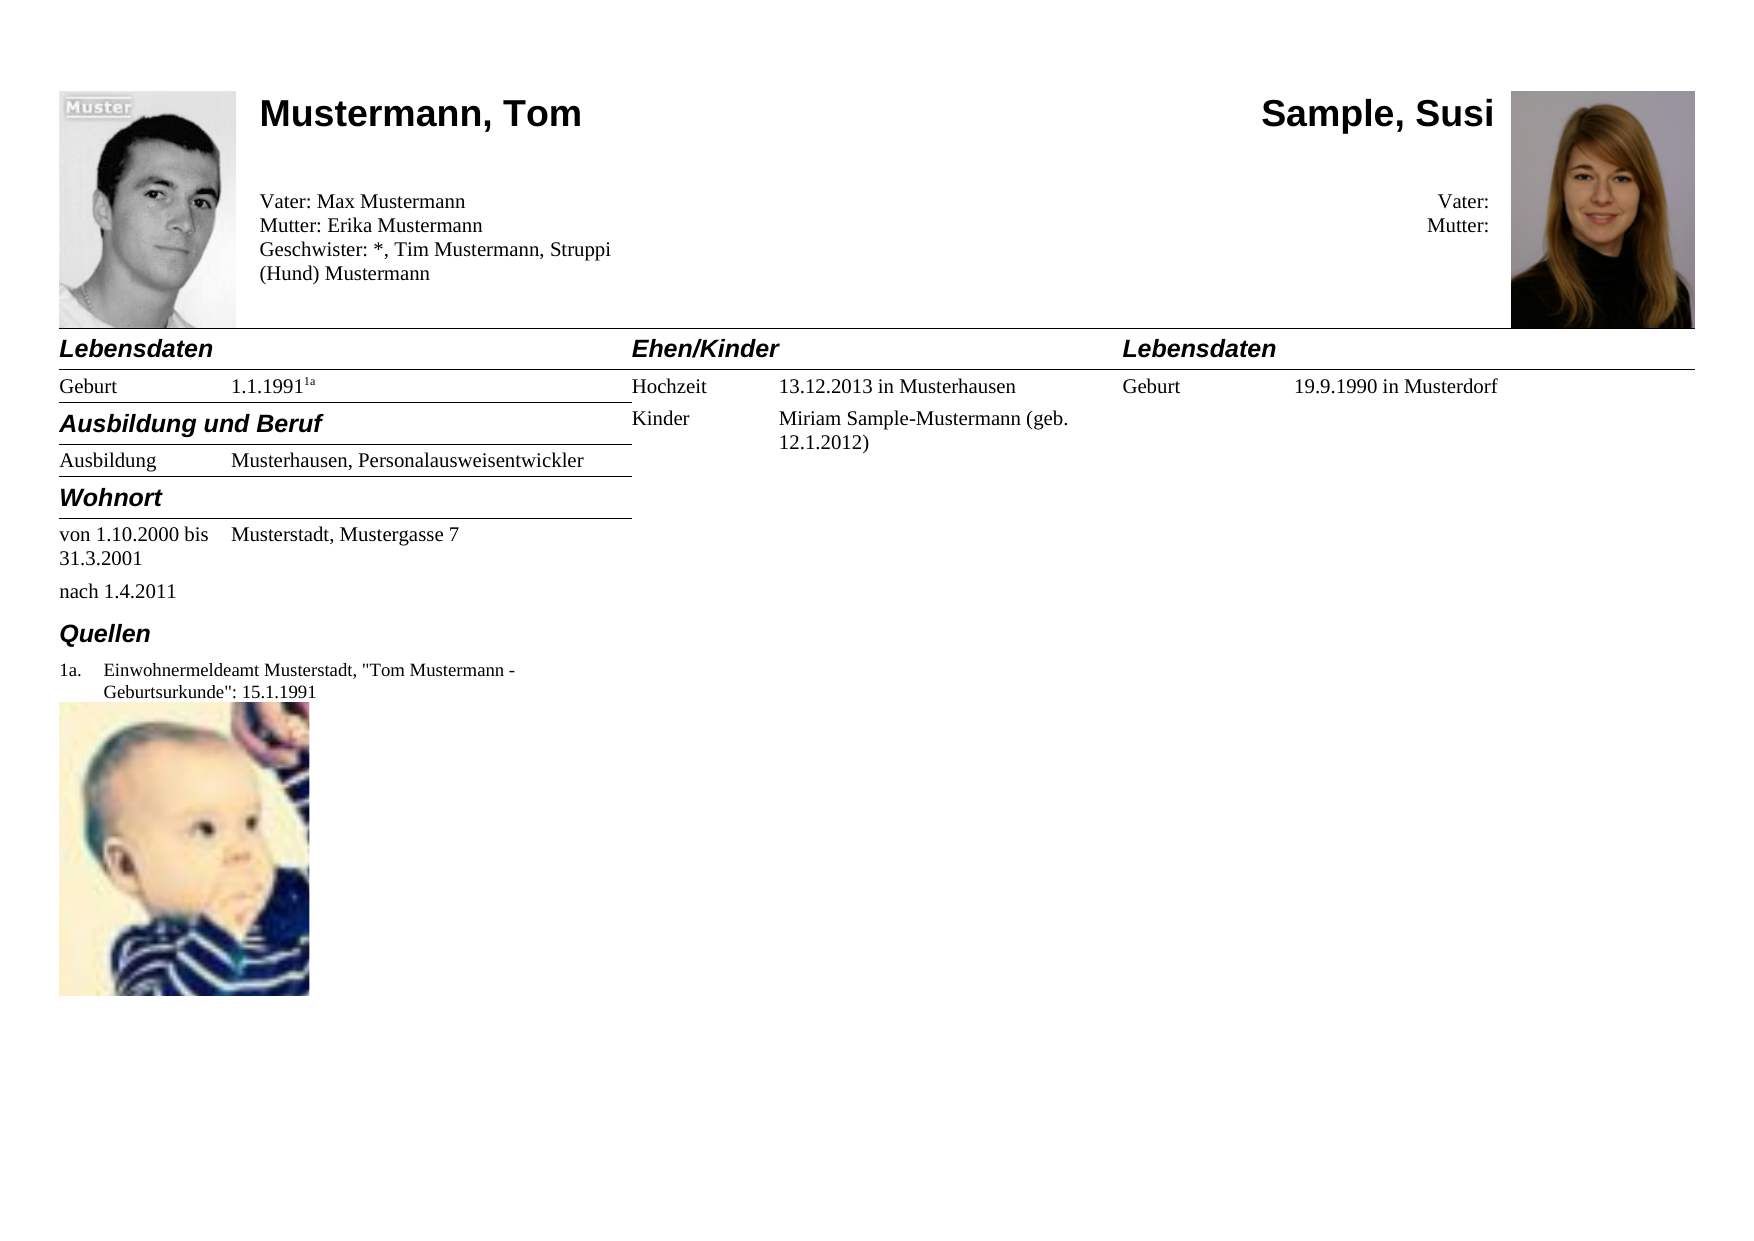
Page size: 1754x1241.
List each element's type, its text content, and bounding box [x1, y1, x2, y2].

picture [59, 702, 310, 996]
table_cell Hochzeit [632, 370, 779, 402]
table_cell 19.9.1990 in Musterdorf [1294, 370, 1695, 402]
table_header Sample, Susi Vater: Mutter: [1122, 91, 1494, 328]
table_header [1494, 91, 1511, 328]
picture [1511, 91, 1695, 328]
table_cell [310, 703, 632, 995]
table_header [632, 91, 1122, 328]
table_cell Geburt [1122, 370, 1294, 402]
table_header Ehen/Kinder [632, 329, 1122, 369]
table_cell Musterstadt, Mustergasse 7 [231, 519, 632, 574]
table_header Mustermann, Tom Vater: Max Mustermann Mutter: Erika Mustermann Geschwister: *, Tim Mustermann, Struppi (Hund) Mustermann [259, 91, 632, 328]
table_header Lebensdaten [1122, 329, 1695, 369]
table_cell Kinder [632, 402, 779, 458]
table_cell Quellen 1a. Einwohnermeldeamt Musterstadt, "Tom Mustermann - Geburtsurkunde": 15.1.1991 [59, 607, 632, 702]
table_cell Musterhausen, Personalausweisentwickler [231, 445, 632, 476]
table_cell 13.12.2013 in Musterhausen [779, 370, 1122, 402]
table_cell nach 1.4.2011 [59, 575, 231, 607]
table_header Lebensdaten [59, 329, 632, 369]
table_cell [632, 703, 1122, 995]
table_cell [1122, 703, 1695, 995]
table_cell Geburt [59, 370, 231, 402]
table_header Ausbildung und Beruf [59, 403, 632, 444]
table_cell 1.1.19911a [231, 370, 632, 402]
table_header [237, 91, 259, 328]
table_cell [1122, 402, 1695, 702]
table_header Wohnort [59, 477, 632, 518]
table_cell Miriam Sample-Mustermann (geb. 12.1.2012) [779, 402, 1122, 458]
table_cell [632, 458, 1122, 702]
table_cell Ausbildung [59, 445, 231, 476]
picture [59, 91, 237, 328]
table_cell von 1.10.2000 bis 31.3.2001 [59, 519, 231, 574]
table_cell [231, 575, 632, 607]
